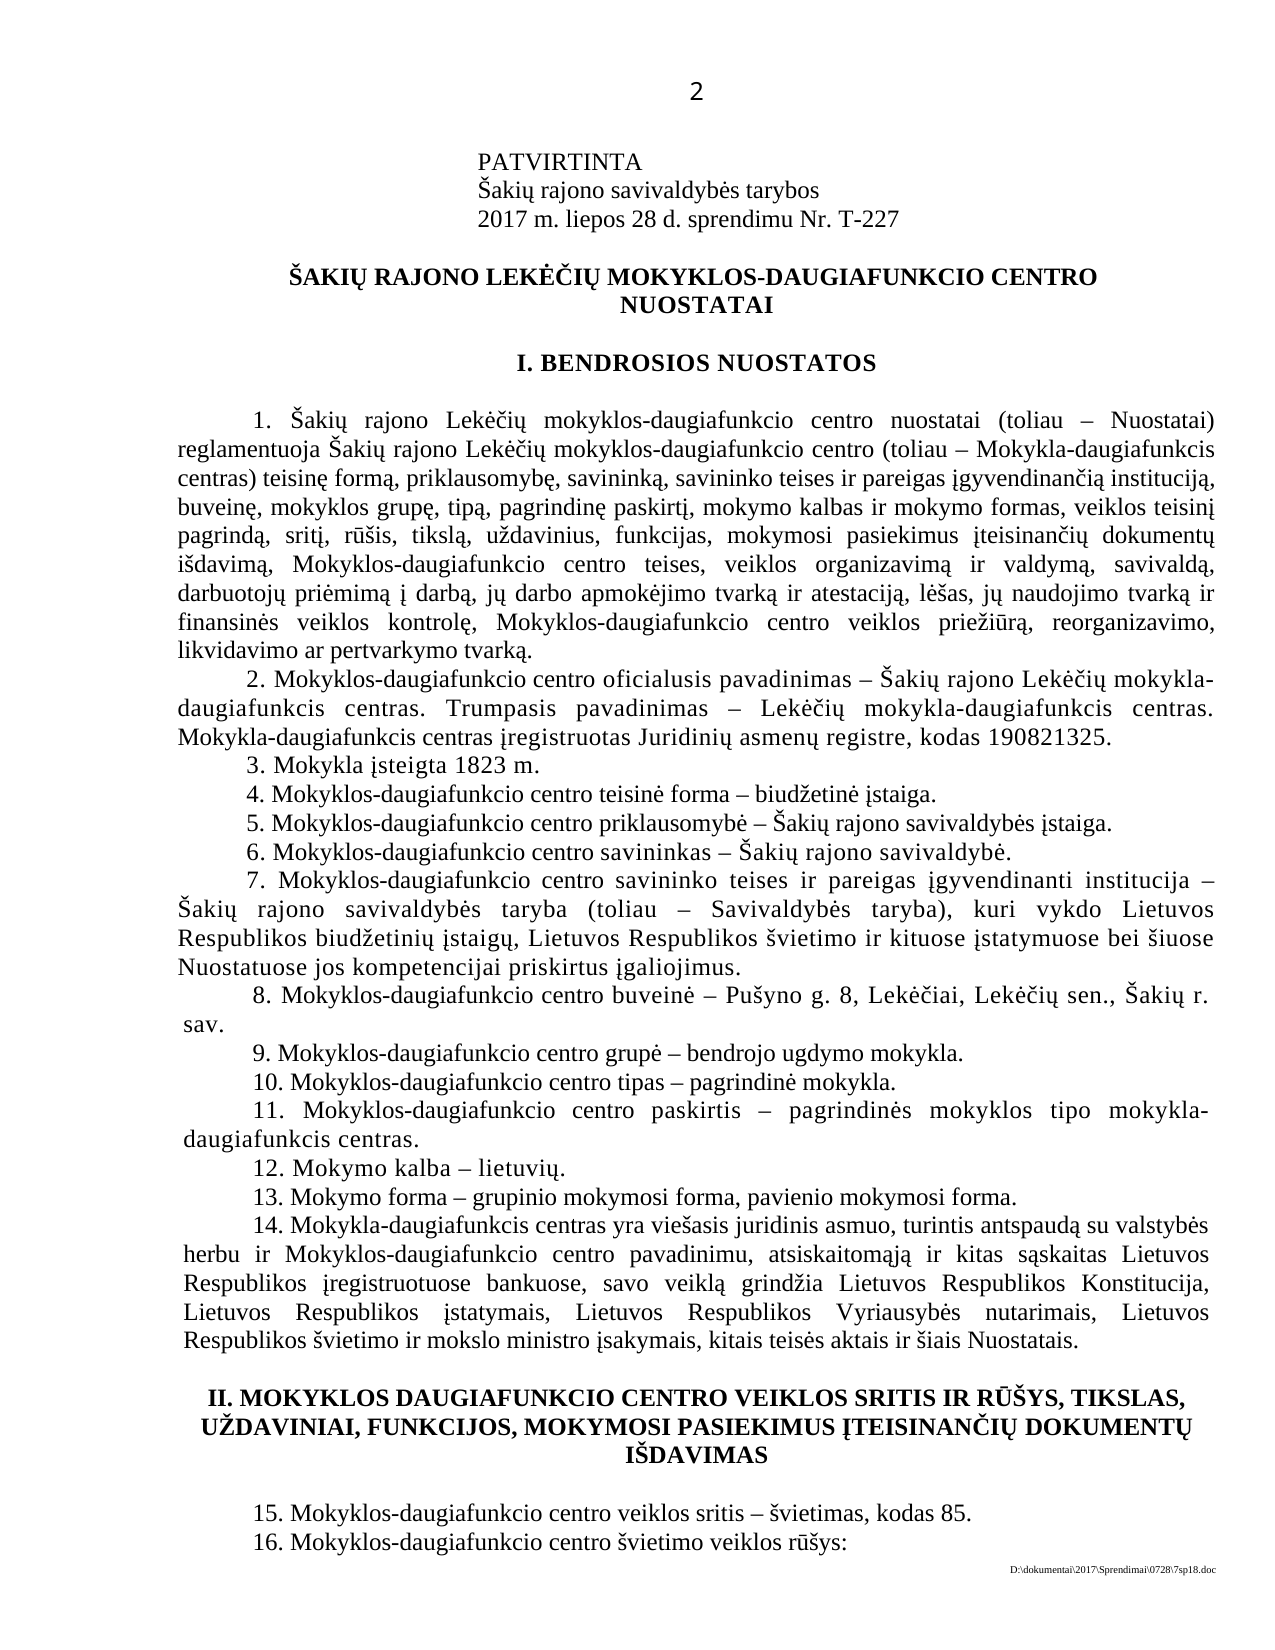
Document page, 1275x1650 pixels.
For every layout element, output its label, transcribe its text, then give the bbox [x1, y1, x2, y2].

text Šakių rajono savivaldybės tarybos [177, 176, 1216, 204]
text 4. Mokyklos-daugiafunkcio centro teisinė forma – biudžetinė įstaiga. [177, 779, 1216, 808]
text 10. Mokyklos-daugiafunkcio centro tipas – pagrindinė mokykla. [183, 1067, 1210, 1096]
text 12. Mokymo kalba – lietuvių. [183, 1153, 1210, 1182]
text 9. Mokyklos-daugiafunkcio centro grupė – bendrojo ugdymo mokykla. [183, 1038, 1210, 1067]
text I. BENDROSIOS NUOSTATOS [183, 348, 1210, 377]
text II. MOKYKLOS DAUGIAFUNKCIO CENTRO VEIKLOS SRITIS IR RŪŠYS, TIKSLAS, UŽDAVINIAI, FUNKCIJOS, MOKYMOSI PASIEKIMUS ĮTEISINANČIŲ DOKUMENTŲ IŠDAVIMAS [183, 1383, 1210, 1469]
text 2017 m. liepos 28 d. sprendimu Nr. T-227 [177, 204, 1216, 233]
text 15. Mokyklos-daugiafunkcio centro veiklos sritis – švietimas, kodas 85. [183, 1498, 1210, 1527]
text 16. Mokyklos-daugiafunkcio centro švietimo veiklos rūšys: [183, 1527, 1210, 1556]
text 2. Mokyklos-daugiafunkcio centro oficialusis pavadinimas – Šakių rajono Lekėčių mokykla-daugiafunkcis centras. Trumpasis pavadinimas – Lekėčių mokykla-daugiafunkcis centras. Mokykla-daugiafunkcis centras įregistruotas Juridinių asmenų registre, kodas 190821325. [177, 664, 1216, 751]
text 6. Mokyklos-daugiafunkcio centro savininkas – Šakių rajono savivaldybė. [177, 837, 1216, 866]
text ŠAKIŲ RAJONO LEKĖČIŲ MOKYKLOS-DAUGIAFUNKCIO CENTRO [183, 262, 1210, 291]
text 3. Mokykla įsteigta 1823 m. [177, 751, 1216, 779]
text 5. Mokyklos-daugiafunkcio centro priklausomybė – Šakių rajono savivaldybės įstaiga. [177, 808, 1216, 837]
text 14. Mokykla-daugiafunkcis centras yra viešasis juridinis asmuo, turintis antspaudą su valstybės herbu ir Mokyklos-daugiafunkcio centro pavadinimu, atsiskaitomąją ir kitas sąskaitas Lietuvos Respublikos įregistruotuose bankuose, savo veiklą grindžia Lietuvos Respublikos Konstitucija, Lietuvos Respublikos įstatymais, Lietuvos Respublikos Vyriausybės nutarimais, Lietuvos Respublikos švietimo ir mokslo ministro įsakymais, kitais teisės aktais ir šiais Nuostatais. [183, 1211, 1210, 1354]
text 1. Šakių rajono Lekėčių mokyklos-daugiafunkcio centro nuostatai (toliau – Nuostatai) reglamentuoja Šakių rajono Lekėčių mokyklos-daugiafunkcio centro (toliau – Mokykla-daugiafunkcis centras) teisinę formą, priklausomybę, savininką, savininko teises ir pareigas įgyvendinančią instituciją, buveinę, mokyklos grupę, tipą, pagrindinę paskirtį, mokymo kalbas ir mokymo formas, veiklos teisinį pagrindą, sritį, rūšis, tikslą, uždavinius, funkcijas, mokymosi pasiekimus įteisinančių dokumentų išdavimą, Mokyklos-daugiafunkcio centro teises, veiklos organizavimą ir valdymą, savivaldą, darbuotojų priėmimą į darbą, jų darbo apmokėjimo tvarką ir atestaciją, lėšas, jų naudojimo tvarką ir finansinės veiklos kontrolę, Mokyklos-daugiafunkcio centro veiklos priežiūrą, reorganizavimo, likvidavimo ar pertvarkymo tvarką. [177, 406, 1216, 664]
text 7. Mokyklos-daugiafunkcio centro savininko teises ir pareigas įgyvendinanti institucija – Šakių rajono savivaldybės taryba (toliau – Savivaldybės taryba), kuri vykdo Lietuvos Respublikos biudžetinių įstaigų, Lietuvos Respublikos švietimo ir kituose įstatymuose bei šiuose Nuostatuose jos kompetencijai priskirtus įgaliojimus. [177, 866, 1216, 981]
text 11. Mokyklos-daugiafunkcio centro paskirtis – pagrindinės mokyklos tipo mokykla-daugiafunkcis centras. [183, 1096, 1210, 1153]
text PATVIRTINTA [177, 147, 1216, 176]
text 8. Mokyklos-daugiafunkcio centro buveinė – Pušyno g. 8, Lekėčiai, Lekėčių sen., Šakių r. sav. [183, 981, 1210, 1038]
text NUOSTATAI [183, 291, 1210, 319]
text 13. Mokymo forma – grupinio mokymosi forma, pavienio mokymosi forma. [183, 1182, 1210, 1211]
